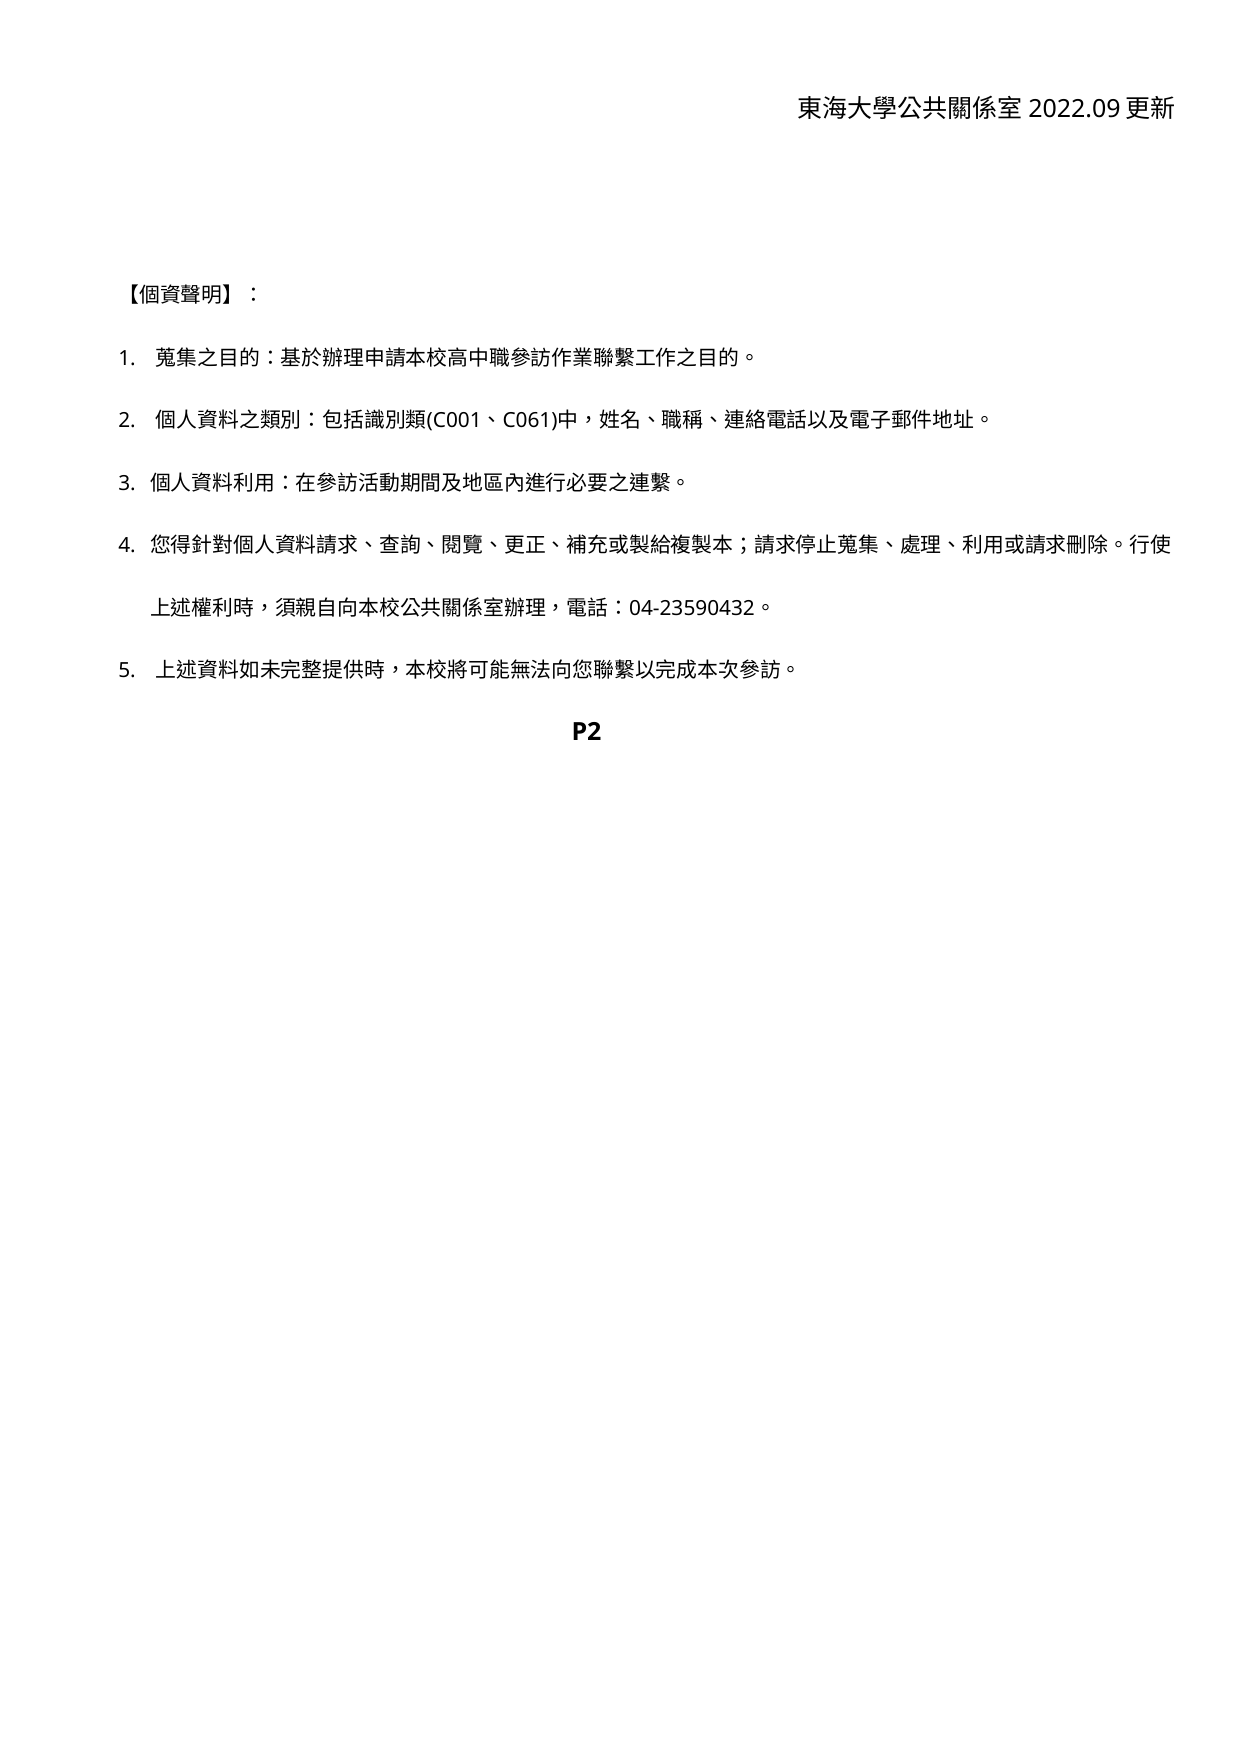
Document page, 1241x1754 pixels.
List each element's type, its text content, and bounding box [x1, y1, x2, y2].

list 蒐集之目的：基於辦理申請本校高中職參訪作業聯繫工作之目的。 [118, 314, 1181, 377]
list 個人資料利用：在參訪活動期間及地區內進行必要之連繫。 [118, 439, 1181, 502]
text P2 [59, 689, 1081, 752]
list 個人資料之類別：包括識別類(C001、C061)中，姓名、職稱、連絡電話以及電子郵件地址。 [118, 377, 1181, 439]
list 您得針對個人資料請求、查詢、閱覽、更正、補充或製給複製本；請求停止蒐集、處理、利用或請求刪除。行使上述權利時，須親自向本校公共關係室辦理，電話：04-23590432。 [118, 502, 1181, 627]
list 上述資料如未完整提供時，本校將可能無法向您聯繫以完成本次參訪。 [118, 627, 1181, 689]
text 【個資聲明】： [118, 252, 1181, 314]
text 東海大學公共關係室 2022.09更新 [118, 64, 1181, 127]
